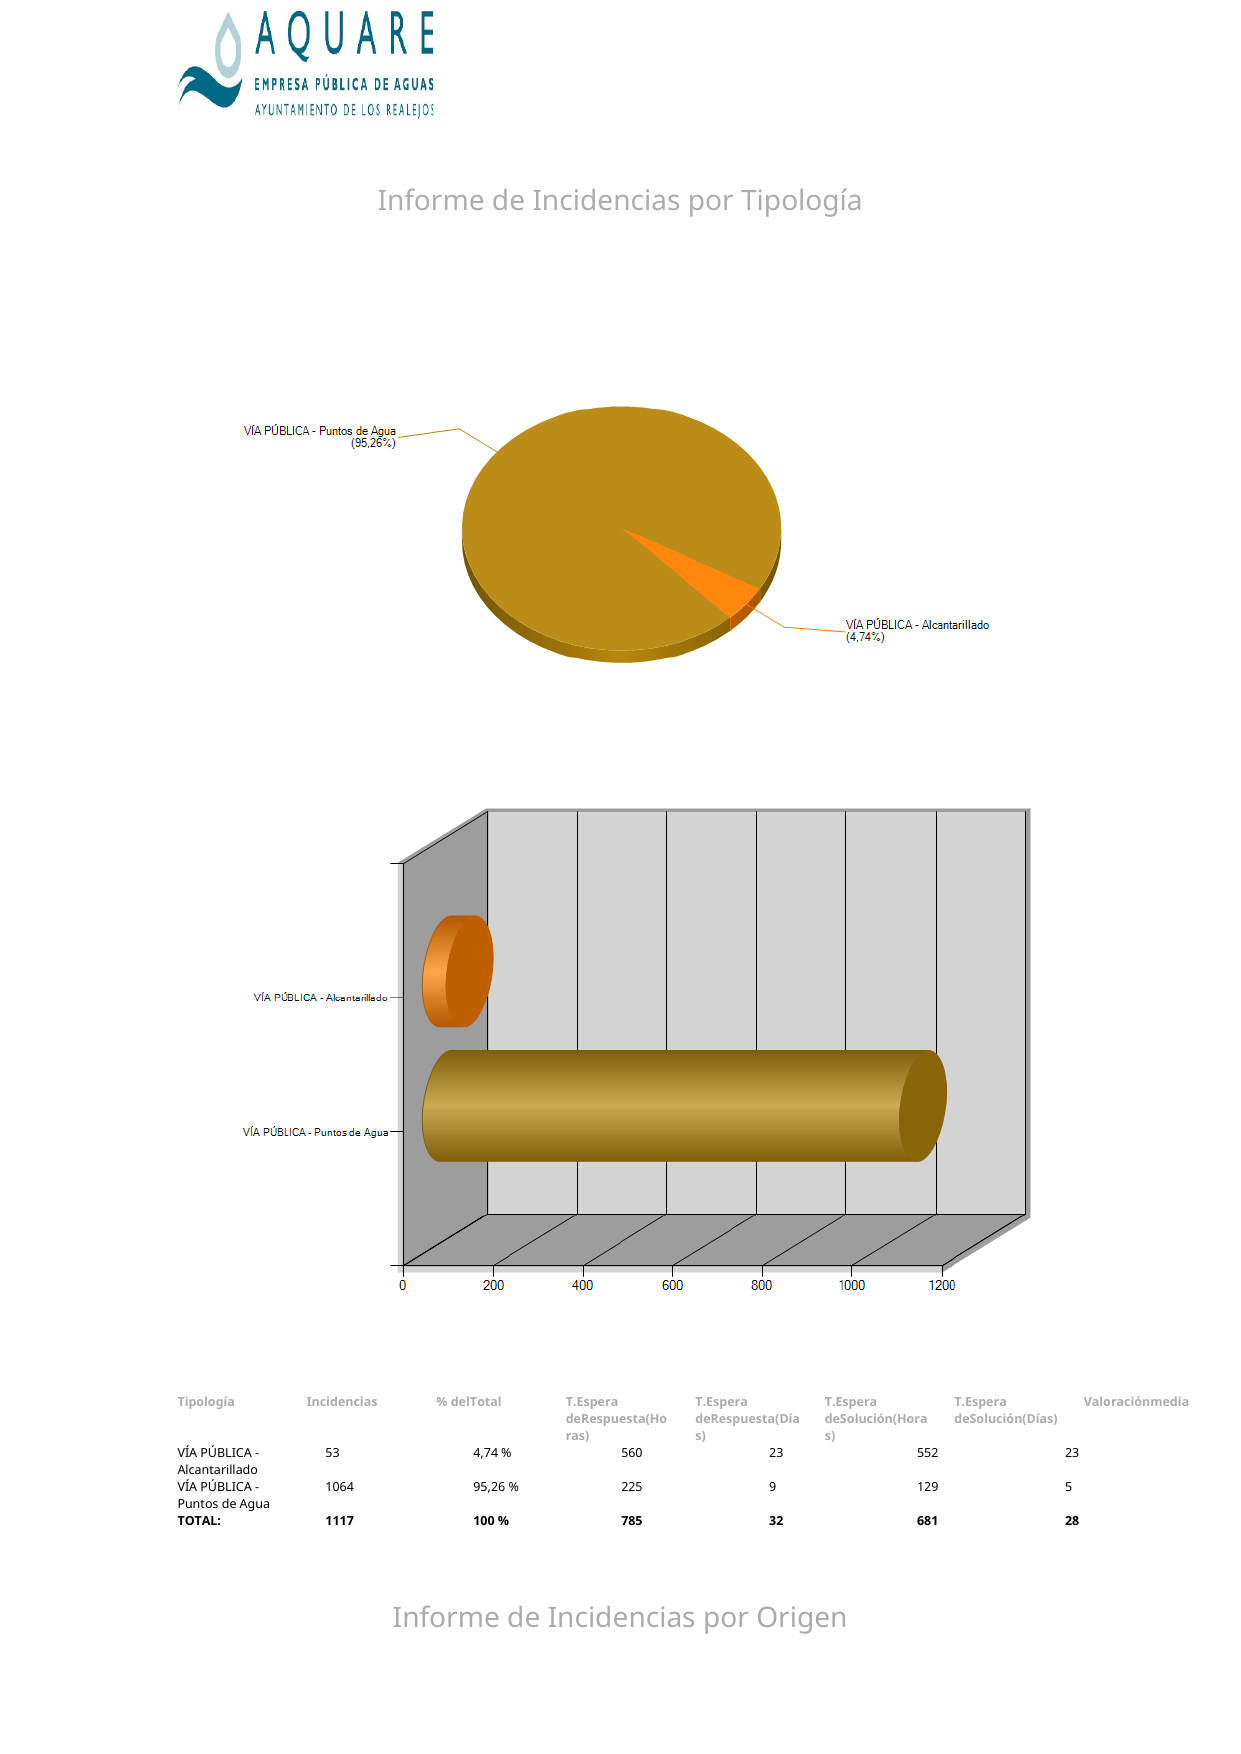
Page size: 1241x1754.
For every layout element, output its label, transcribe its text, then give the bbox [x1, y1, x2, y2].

table_cell 1117 [314, 1513, 462, 1529]
table_cell 100 % [462, 1513, 610, 1529]
table_cell 9 [758, 1478, 906, 1512]
table_header T.Espera deSolución(Días) [943, 1393, 1072, 1444]
text Informe de Incidencias por Origen [177, 1598, 1063, 1636]
table_cell 129 [906, 1478, 1053, 1512]
table_cell 23 [1054, 1444, 1202, 1478]
table_cell 32 [758, 1513, 906, 1529]
table_cell 225 [610, 1478, 758, 1512]
table_cell 560 [610, 1444, 758, 1478]
table_header T.Espera deSolución(Horas) [813, 1393, 943, 1444]
table_cell TOTAL: [166, 1513, 314, 1529]
table_cell 681 [906, 1513, 1053, 1529]
table_header Incidencias [295, 1393, 425, 1444]
table_cell 53 [314, 1444, 462, 1478]
table_cell 28 [1054, 1513, 1202, 1529]
table_cell 785 [610, 1513, 758, 1529]
table_header T.Espera deRespuesta(Horas) [554, 1393, 684, 1444]
table_cell 95,26 % [462, 1478, 610, 1512]
table_header Tipología [166, 1393, 295, 1444]
table_cell VÍA PÚBLICA - Puntos de Agua [166, 1478, 314, 1512]
table_header % delTotal [425, 1393, 554, 1444]
table_cell 4,74 % [462, 1444, 610, 1478]
table_cell 552 [906, 1444, 1053, 1478]
table_header T.Espera deRespuesta(Días) [684, 1393, 813, 1444]
table_header Valoraciónmedia [1072, 1393, 1202, 1444]
table_cell VÍA PÚBLICA - Alcantarillado [166, 1444, 314, 1478]
table_cell 5 [1054, 1478, 1202, 1512]
text Informe de Incidencias por Tipología [177, 180, 1063, 218]
table_cell 23 [758, 1444, 906, 1478]
table_cell 1064 [314, 1478, 462, 1512]
